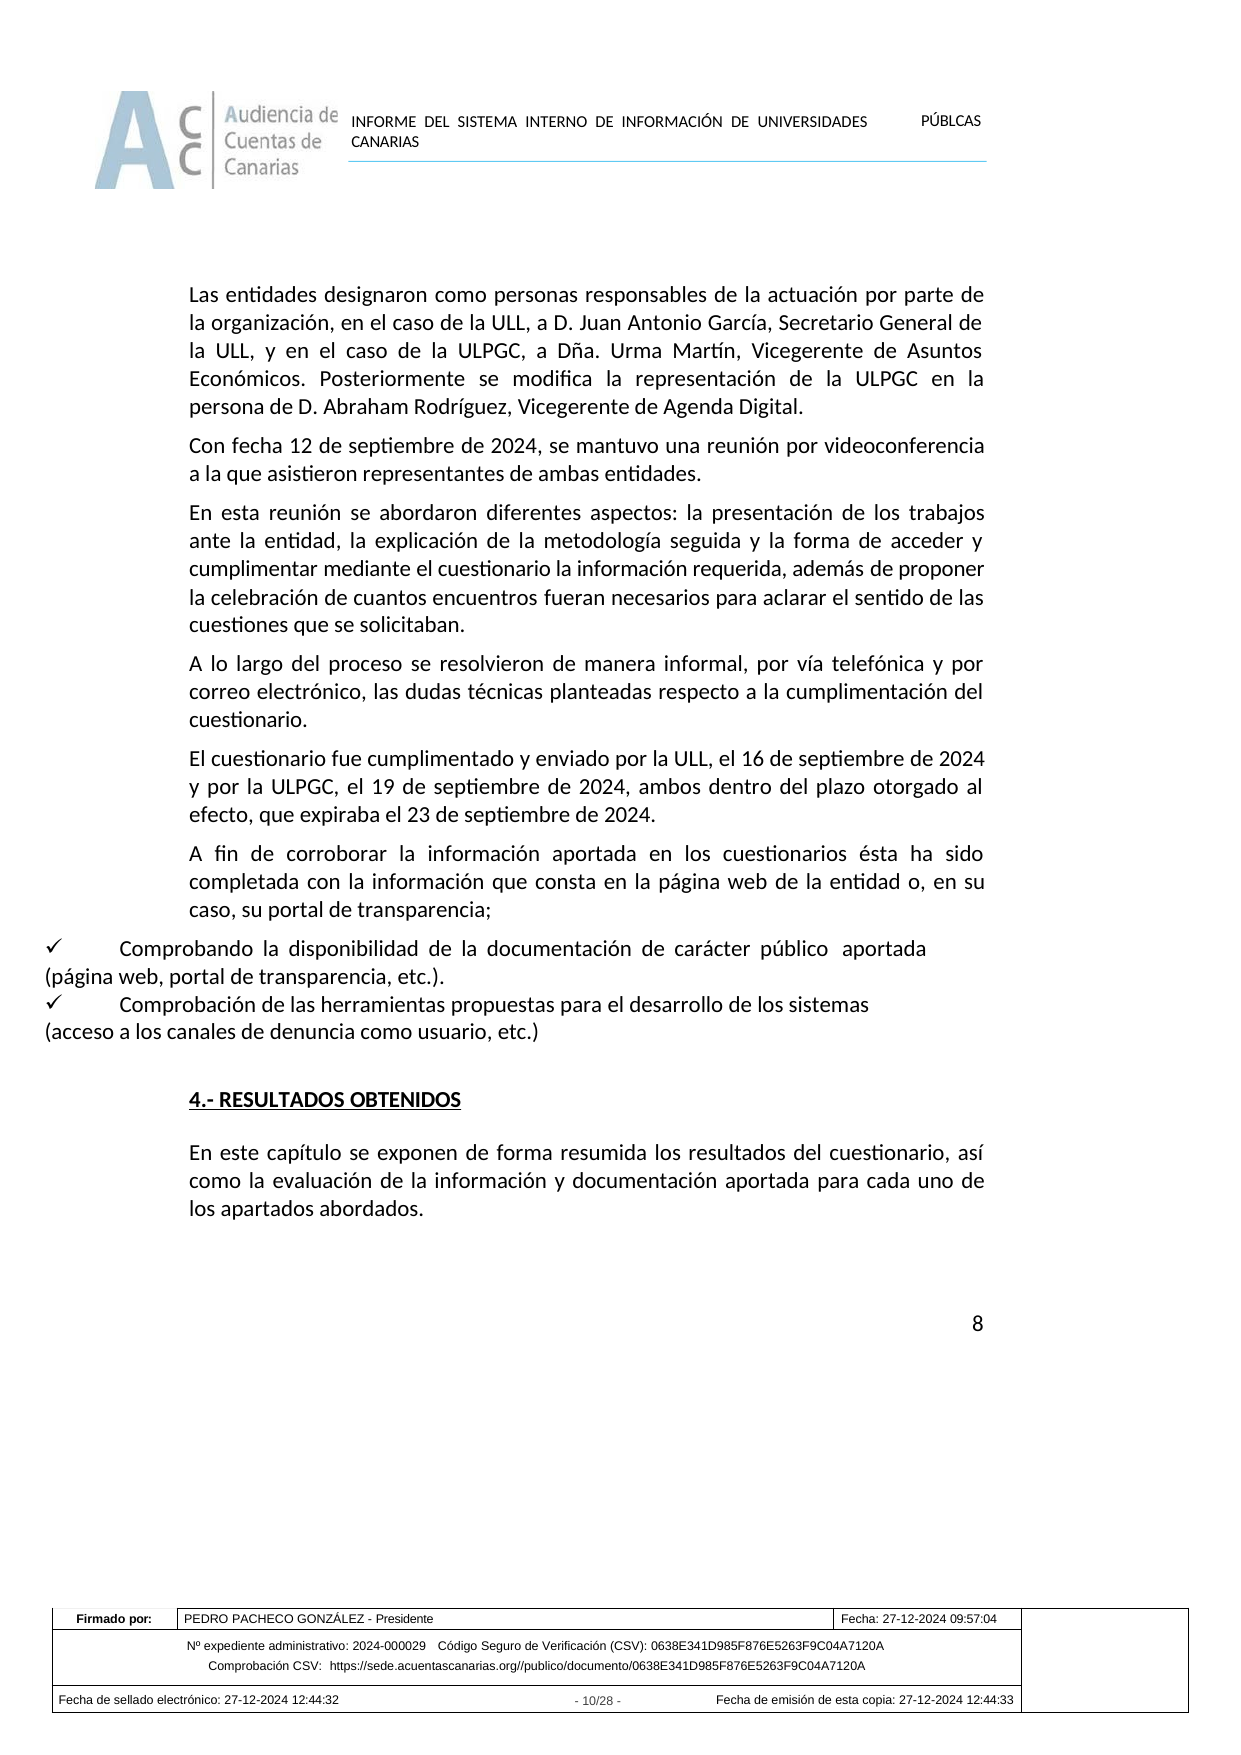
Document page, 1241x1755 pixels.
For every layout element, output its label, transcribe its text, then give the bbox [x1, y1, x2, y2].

text En este capítulo se exponen de forma resumida los resultados del cuestionario, así como la evaluación de la información y documentación aportada para cada uno de los apartados abordados. [189, 1138, 984, 1222]
list Comprobando la disponibilidad de la documentación de carácter público aportada (página web, portal de transparencia, etc.). [44, 934, 984, 991]
text 8 [44, 1309, 984, 1337]
text En esta reunión se abordaron diferentes aspectos: la presentación de los trabajos ante la entidad, la explicación de la metodología seguida y la forma de acceder y cumplimentar mediante el cuestionario la información requerida, además de proponer la celebración de cuantos encuentros fueran necesarios para aclarar el sentido de las cuestiones que se solicitaban. [189, 498, 985, 639]
text El cuestionario fue cumplimentado y enviado por la ULL, el 16 de septiembre de 2024 y por la ULPGC, el 19 de septiembre de 2024, ambos dentro del plazo otorgado al efecto, que expiraba el 23 de septiembre de 2024. [189, 744, 985, 828]
text A fin de corroborar la información aportada en los cuestionarios ésta ha sido completada con la información que consta en la página web de la entidad o, en su caso, su portal de transparencia; [189, 839, 985, 923]
list Comprobación de las herramientas propuestas para el desarrollo de los sistemas (acceso a los canales de denuncia como usuario, etc.) [44, 991, 902, 1045]
text Con fecha 12 de septiembre de 2024, se mantuvo una reunión por videoconferencia a la que asistieron representantes de ambas entidades. [189, 431, 985, 487]
text A lo largo del proceso se resolvieron de manera informal, por vía telefónica y por correo electrónico, las dudas técnicas planteadas respecto a la cumplimentación del cuestionario. [189, 649, 985, 733]
text Las entidades designaron como personas responsables de la actuación por parte de la organización, en el caso de la ULL, a D. Juan Antonio García, Secretario General de la ULL, y en el caso de la ULPGC, a Dña. Urma Martín, Vicegerente de Asuntos Económicos. Posteriormente se modifica la representación de la ULPGC en la persona de D. Abraham Rodríguez, Vicegerente de Agenda Digital. [189, 280, 984, 421]
subtitle 4.- RESULTADOS OBTENIDOS [189, 1085, 1196, 1113]
